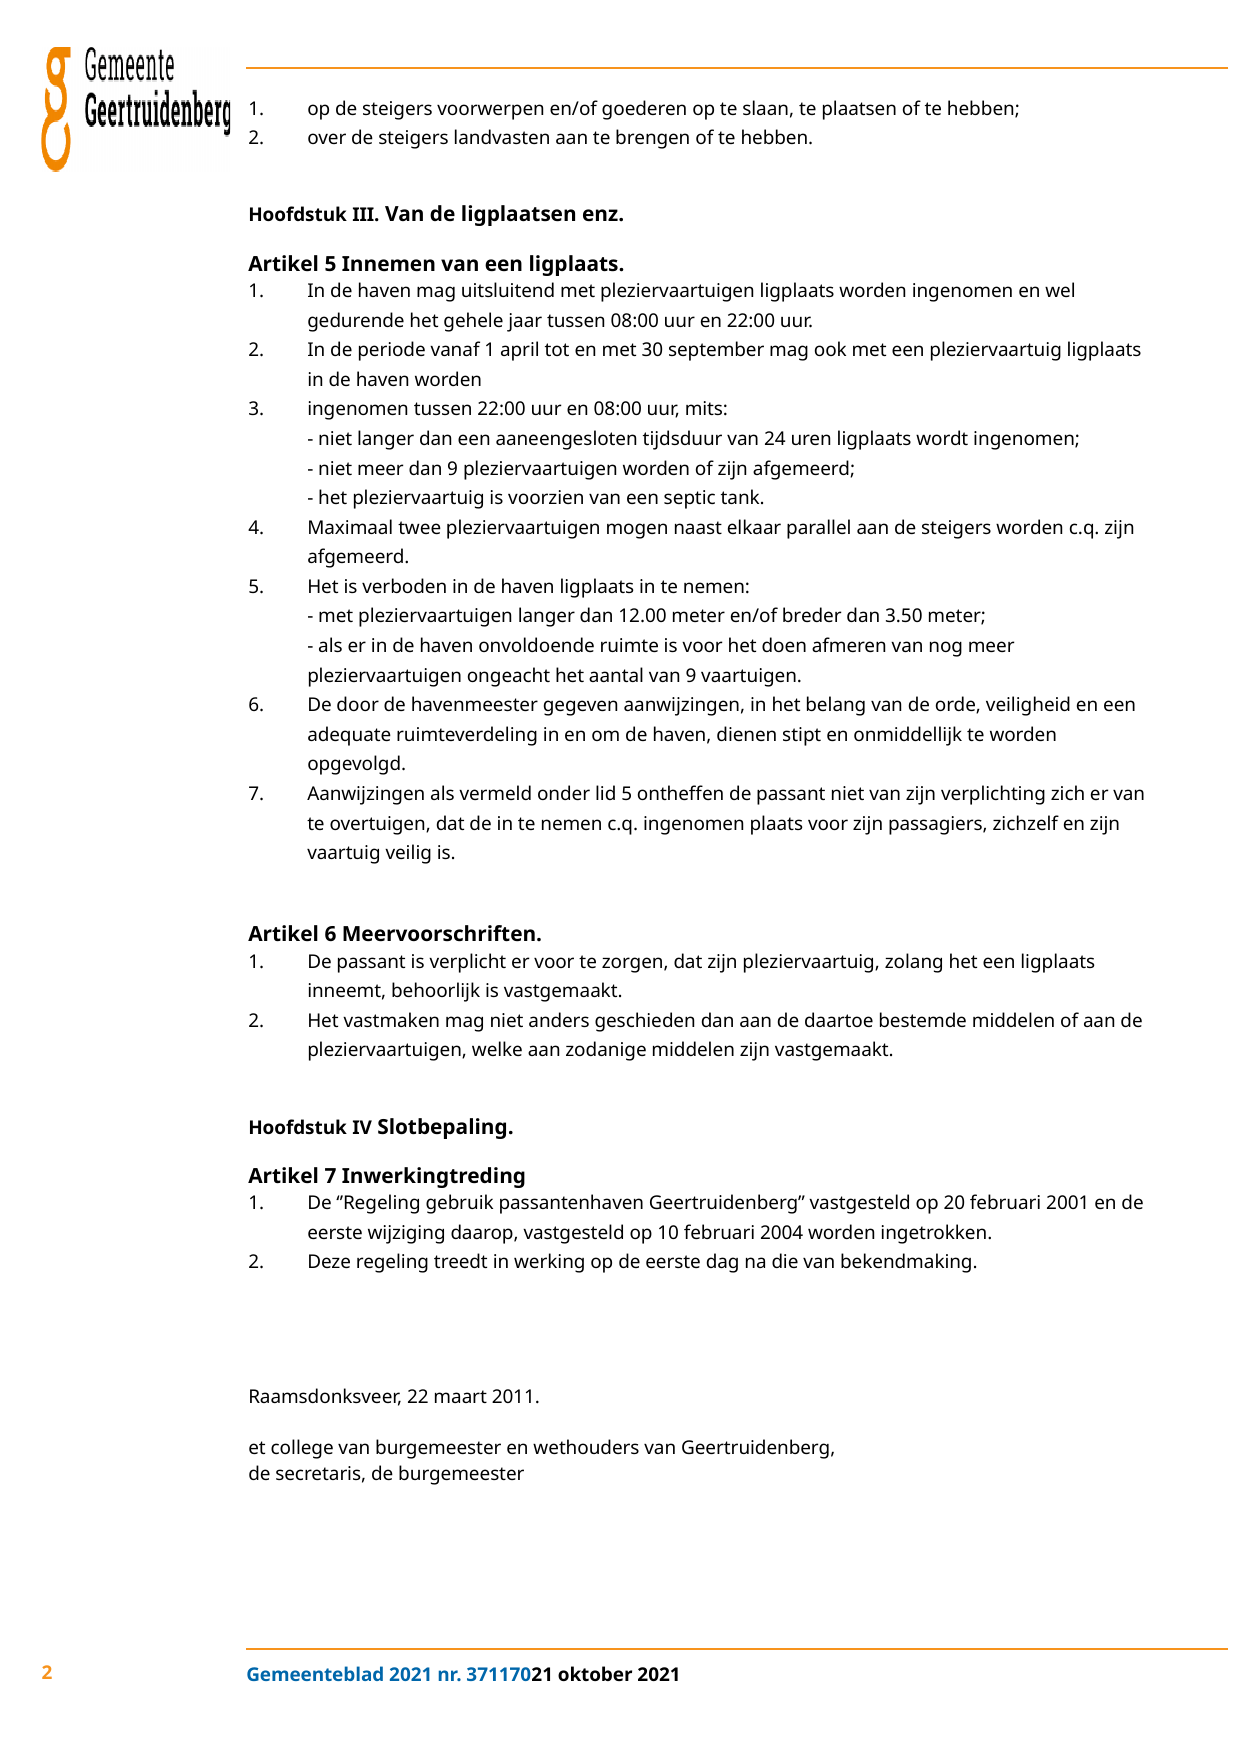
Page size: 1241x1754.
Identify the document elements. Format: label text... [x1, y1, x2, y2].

text Artikel 6 Meervoorschriften. [248, 919, 1152, 948]
list De door de havenmeester gegeven aanwijzingen, in het belang van de orde, veiligheid en een adequate ruimteverdeling in en om de haven, dienen stipt en onmiddellijk te worden opgevolgd. [248, 691, 1152, 776]
text et college van burgemeester en wethouders van Geertruidenberg, [248, 1434, 1152, 1460]
list - het pleziervaartuig is voorzien van een septic tank. [248, 484, 1152, 510]
text Hoofdstuk IV Slotbepaling. [248, 1112, 1152, 1140]
list In de haven mag uitsluitend met pleziervaartuigen ligplaats worden ingenomen en wel gedurende het gehele jaar tussen 08:00 uur en 22:00 uur. [248, 277, 1152, 333]
list - met pleziervaartuigen langer dan 12.00 meter en/of breder dan 3.50 meter; [248, 603, 1152, 628]
list - niet langer dan een aaneengesloten tijdsduur van 24 uren ligplaats wordt ingenomen; [248, 425, 1152, 451]
list - als er in de haven onvoldoende ruimte is voor het doen afmeren van nog meer pleziervaartuigen ongeacht het aantal van 9 vaartuigen. [248, 632, 1152, 688]
text de secretaris, de burgemeester [248, 1460, 1152, 1486]
list Aanwijzingen als vermeld onder lid 5 ontheffen de passant niet van zijn verplichting zich er van te overtuigen, dat de in te nemen c.q. ingenomen plaats voor zijn passagiers, zichzelf en zijn vaartuig veilig is. [248, 780, 1152, 865]
text Artikel 7 Inwerkingtreding [248, 1161, 1152, 1189]
text Artikel 5 Innemen van een ligplaats. [248, 249, 1152, 277]
text Hoofdstuk III. Van de ligplaatsen enz. [248, 199, 1152, 228]
list - niet meer dan 9 pleziervaartuigen worden of zijn afgemeerd; [248, 455, 1152, 481]
list In de periode vanaf 1 april tot en met 30 september mag ook met een pleziervaartuig ligplaats in de haven worden [248, 336, 1152, 392]
list De ‘’Regeling gebruik passantenhaven Geertruidenberg’’ vastgesteld op 20 februari 2001 en de eerste wijziging daarop, vastgesteld op 10 februari 2004 worden ingetrokken. [248, 1189, 1152, 1245]
list op de steigers voorwerpen en/of goederen op te slaan, te plaatsen of te hebben; [248, 95, 1152, 121]
list Deze regeling treedt in werking op de eerste dag na die van bekendmaking. [248, 1249, 1152, 1274]
list De passant is verplicht er voor te zorgen, dat zijn pleziervaartuig, zolang het een ligplaats inneemt, behoorlijk is vastgemaakt. [248, 948, 1152, 1003]
list over de steigers landvasten aan te brengen of te hebben. [248, 124, 1152, 150]
list Het is verboden in de haven ligplaats in te nemen: [248, 573, 1152, 599]
text Raamsdonksveer, 22 maart 2011. [248, 1383, 1152, 1409]
list Maximaal twee pleziervaartuigen mogen naast elkaar parallel aan de steigers worden c.q. zijn afgemeerd. [248, 514, 1152, 569]
picture [41, 47, 231, 172]
list Het vastmaken mag niet anders geschieden dan aan de daartoe bestemde middelen of aan de pleziervaartuigen, welke aan zodanige middelen zijn vastgemaakt. [248, 1007, 1152, 1062]
list ingenomen tussen 22:00 uur en 08:00 uur, mits: [248, 396, 1152, 421]
